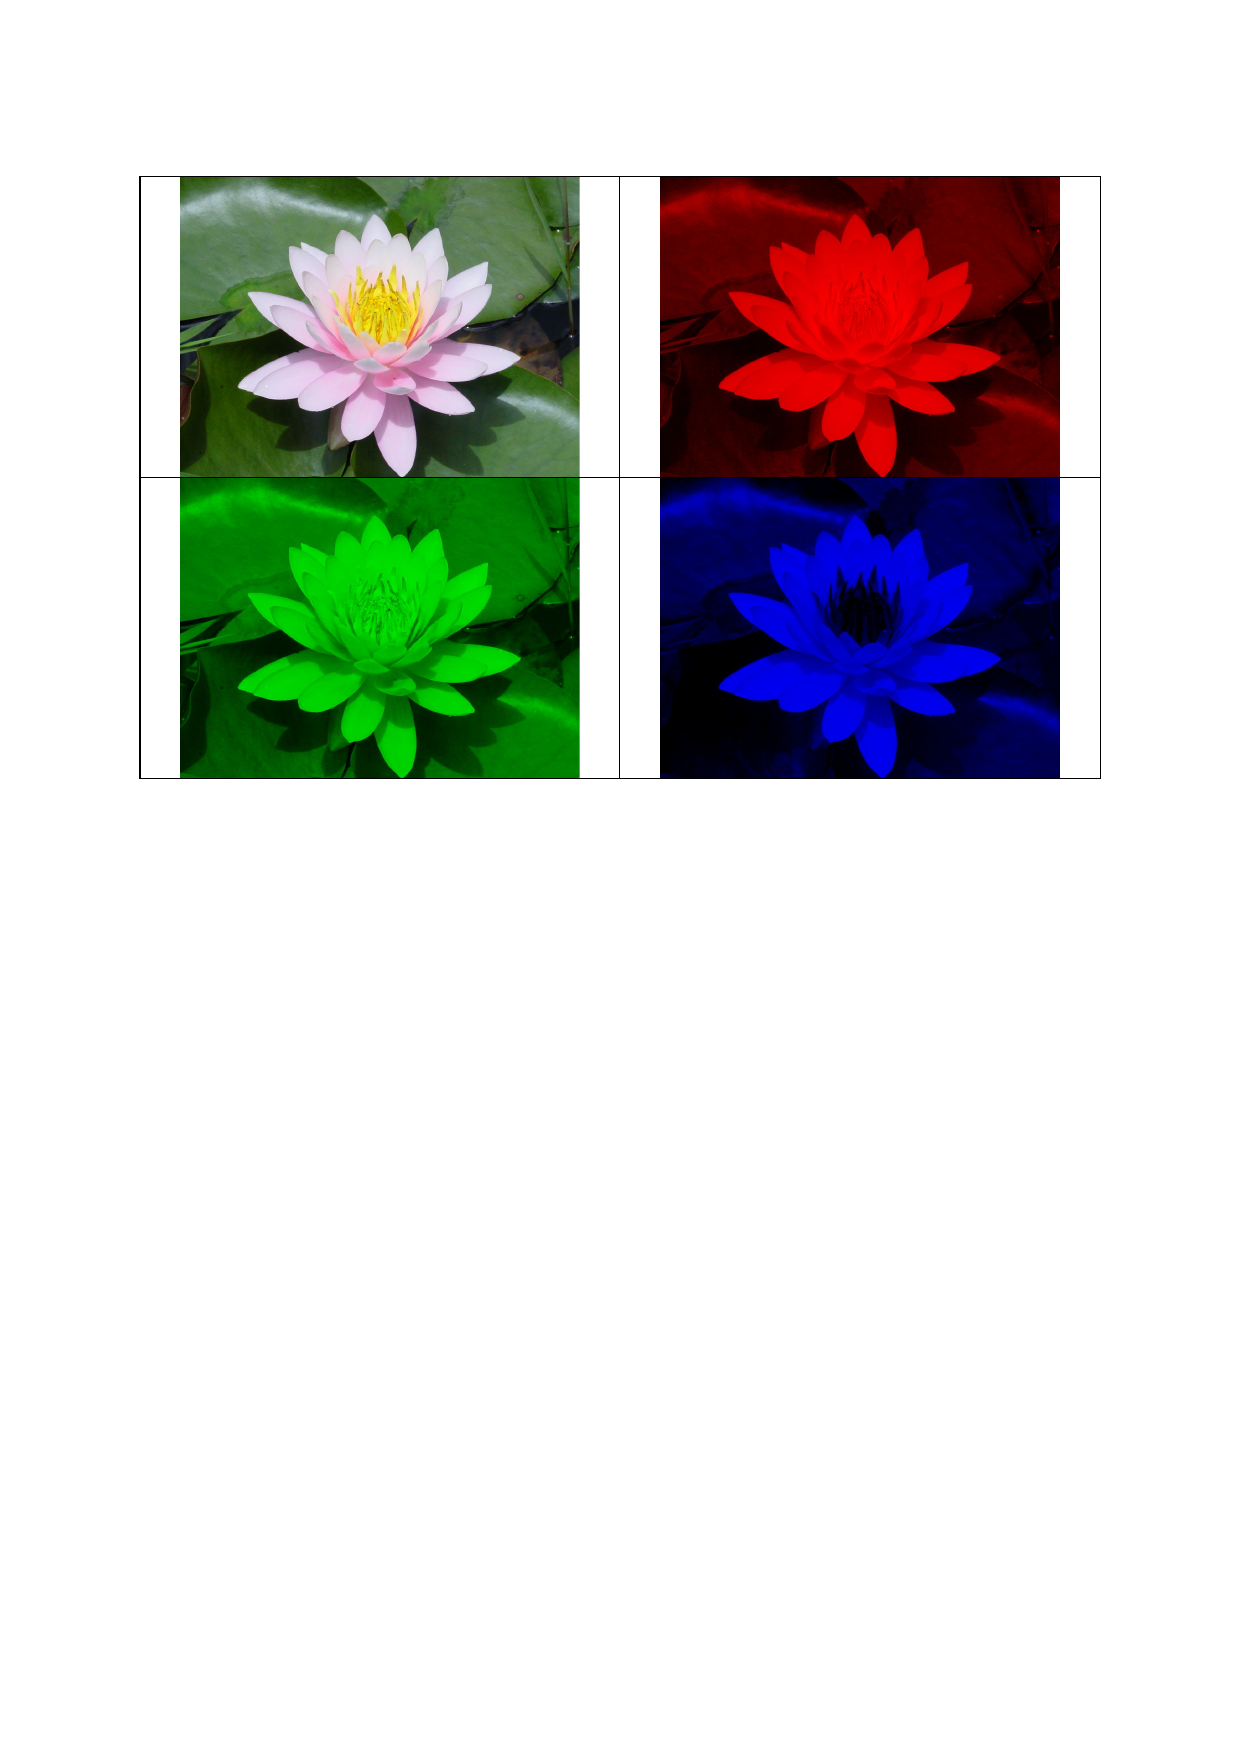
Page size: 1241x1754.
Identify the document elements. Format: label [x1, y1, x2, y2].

table_header [1060, 177, 1100, 477]
picture [180, 177, 580, 477]
picture [180, 478, 580, 778]
table_header [141, 177, 180, 477]
table_cell [580, 478, 619, 778]
picture [660, 177, 1060, 477]
picture [660, 478, 1060, 778]
table_cell [1060, 478, 1100, 778]
table_cell [620, 478, 660, 778]
table_header [620, 177, 660, 477]
table_header [580, 177, 619, 477]
table_cell [141, 478, 180, 778]
